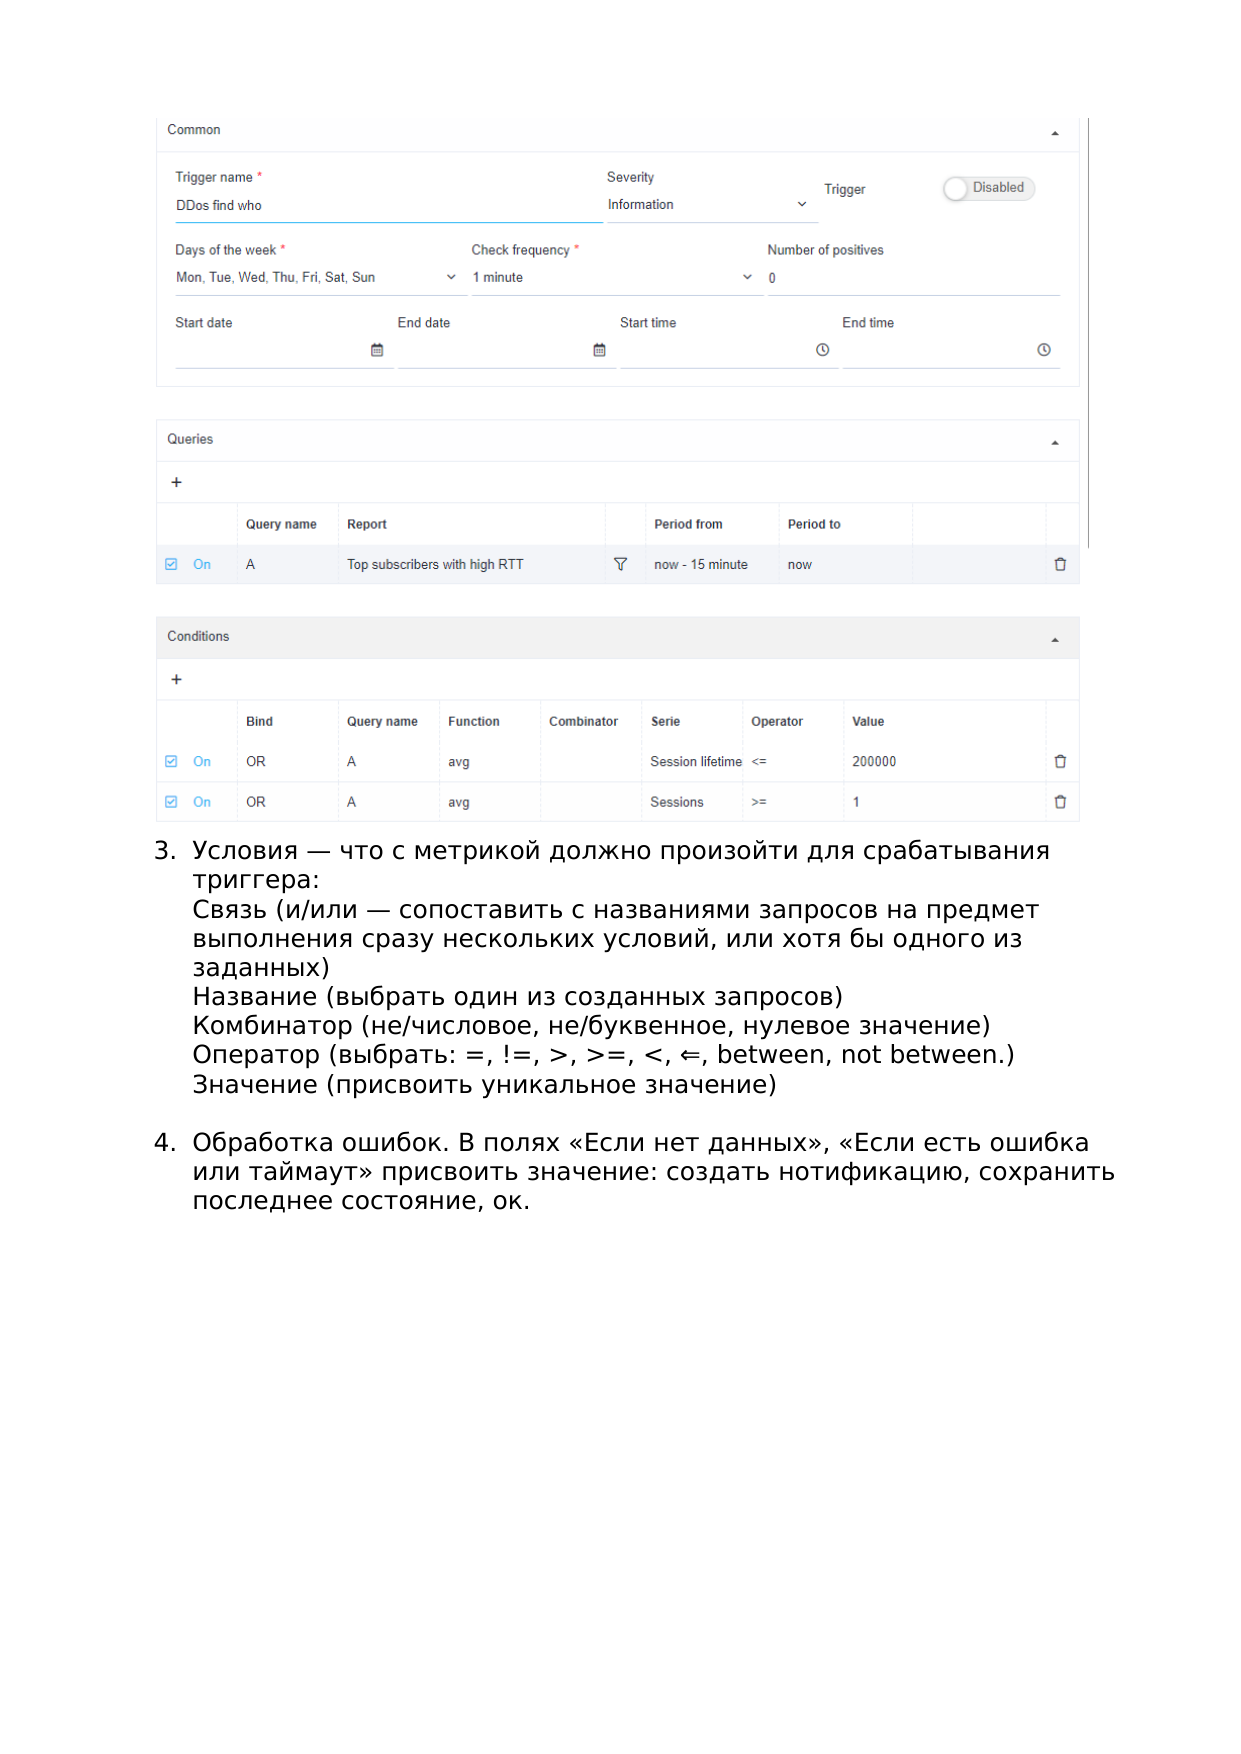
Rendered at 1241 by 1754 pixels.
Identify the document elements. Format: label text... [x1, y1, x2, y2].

list Условия — что с метрикой должно произойти для срабатывания триггера: Связь (и/или — сопоставить с названиями запросов на предмет выполнения сразу нескольких условий, или хотя бы одного из заданных) Название (выбрать один из созданных запросов) Комбинатор (не/числовое, не/буквенное, нулевое значение) Оператор (выбрать: =, !=, >, >=, <, ⇐, between, not between.) Значение (присвоить уникальное значение) [177, 118, 1122, 1128]
picture [151, 118, 1089, 837]
list Обработка ошибок. В полях «Если нет данных», «Если есть ошибка или таймаут» присвоить значение: создать нотификацию, сохранить последнее состояние, ок. [177, 1128, 1122, 1216]
